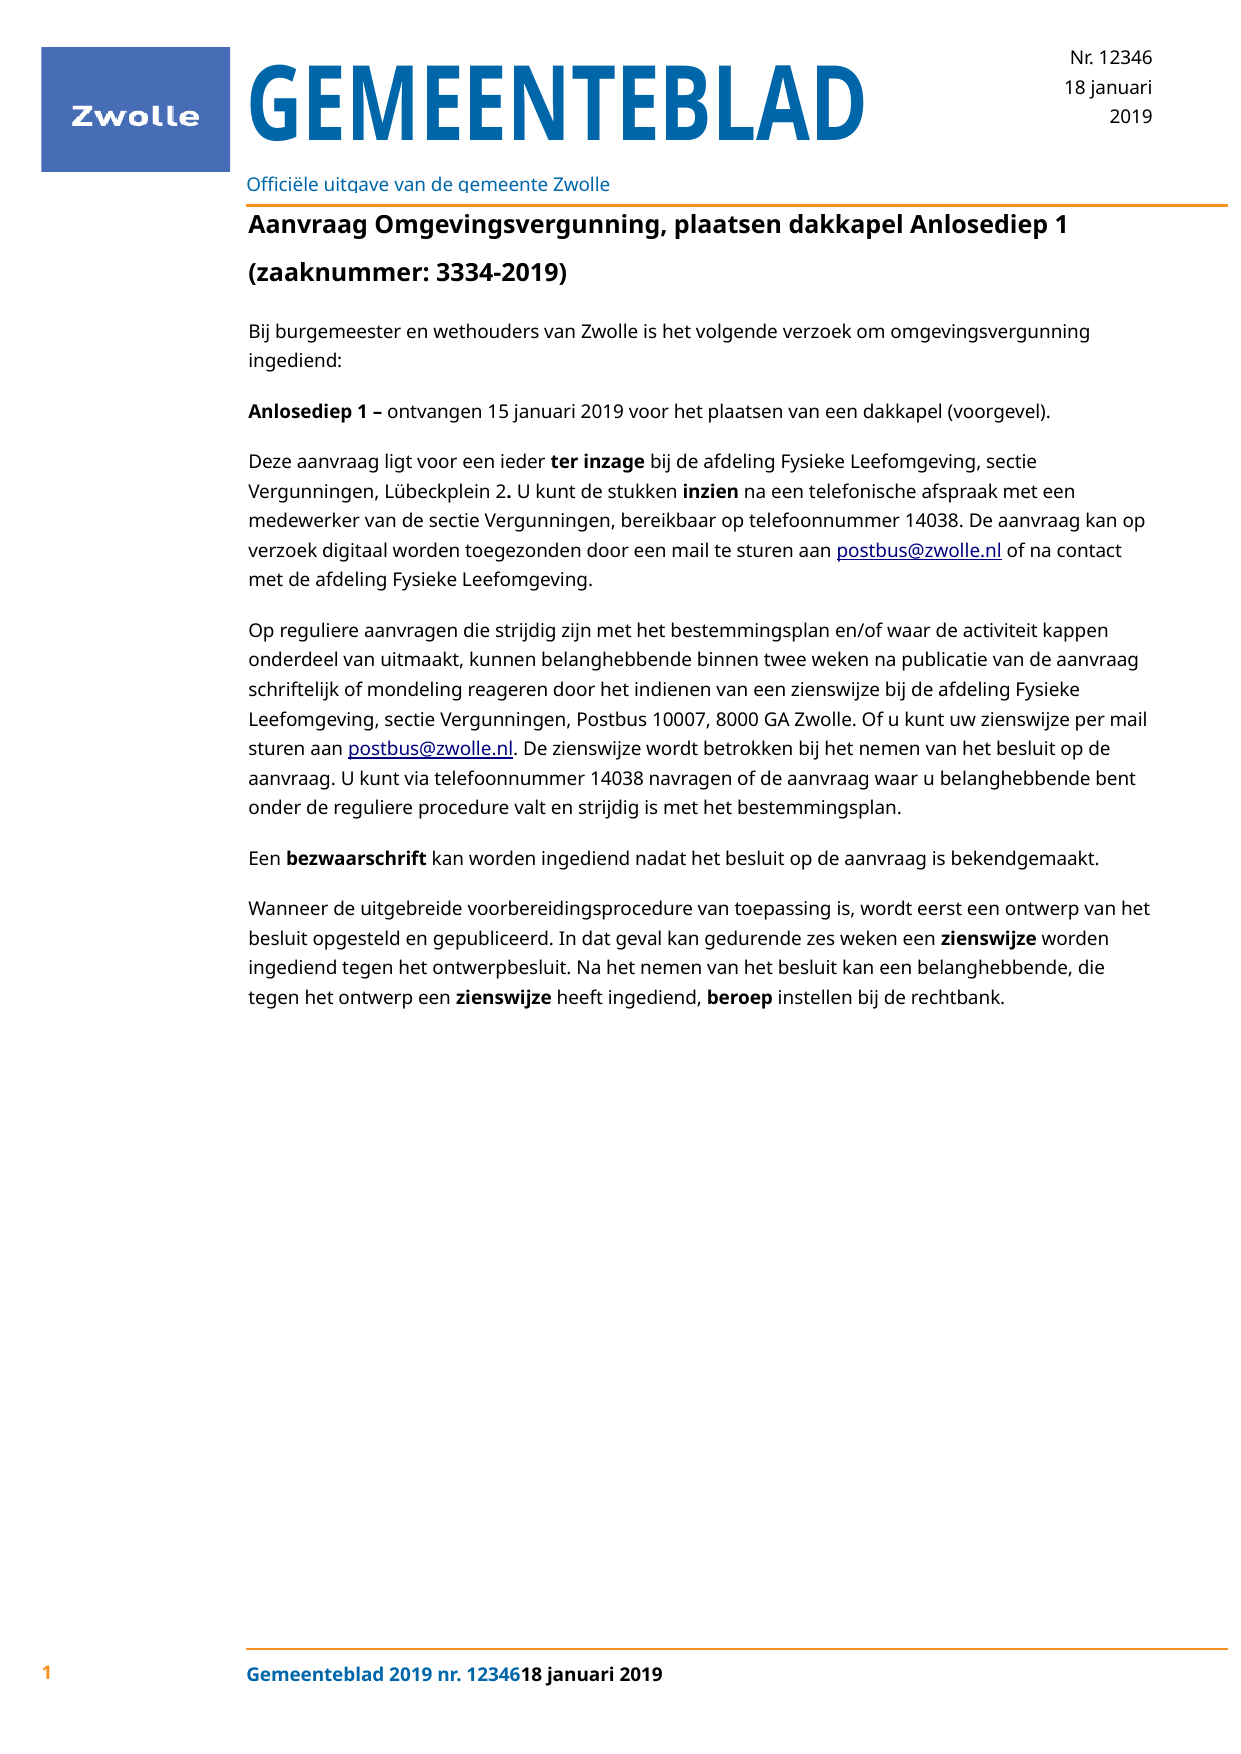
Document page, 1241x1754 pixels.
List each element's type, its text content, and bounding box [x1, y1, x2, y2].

text Anlosediep 1 – ontvangen 15 januari 2019 voor het plaatsen van een dakkapel (voorgevel). [248, 398, 1152, 424]
text Deze aanvraag ligt voor een ieder ter inzage bij de afdeling Fysieke Leefomgeving, sectie Vergunningen, Lübeckplein 2. U kunt de stukken inzien na een telefonische afspraak met een medewerker van de sectie Vergunningen, bereikbaar op telefoonnummer 14038. De aanvraag kan op verzoek digitaal worden toegezonden door een mail te sturen aan postbus@zwolle.nl of na contact met de afdeling Fysieke Leefomgeving. [248, 448, 1152, 592]
text Wanneer de uitgebreide voorbereidingsprocedure van toepassing is, wordt eerst een ontwerp van het besluit opgesteld en gepubliceerd. In dat geval kan gedurende zes weken een zienswijze worden ingediend tegen het ontwerpbesluit. Na het nemen van het besluit kan een belanghebbende, die tegen het ontwerp een zienswijze heeft ingediend, beroep instellen bij de rechtbank. [248, 895, 1152, 1010]
text Bij burgemeester en wethouders van Zwolle is het volgende verzoek om omgevingsvergunning ingediend: [248, 318, 1152, 373]
text Aanvraag Omgevingsvergunning, plaatsen dakkapel Anlosediep 1 (zaaknummer: 3334-2019) [248, 207, 1152, 288]
picture [41, 47, 231, 172]
text Op reguliere aanvragen die strijdig zijn met het bestemmingsplan en/of waar de activiteit kappen onderdeel van uitmaakt, kunnen belanghebbende binnen twee weken na publicatie van de aanvraag schriftelijk of mondeling reageren door het indienen van een zienswijze bij de afdeling Fysieke Leefomgeving, sectie Vergunningen, Postbus 10007, 8000 GA Zwolle. Of u kunt uw zienswijze per mail sturen aan postbus@zwolle.nl. De zienswijze wordt betrokken bij het nemen van het besluit op de aanvraag. U kunt via telefoonnummer 14038 navragen of de aanvraag waar u belanghebbende bent onder de reguliere procedure valt en strijdig is met het bestemmingsplan. [248, 617, 1152, 820]
text Een bezwaarschrift kan worden ingediend nadat het besluit op de aanvraag is bekendgemaakt. [248, 845, 1152, 871]
